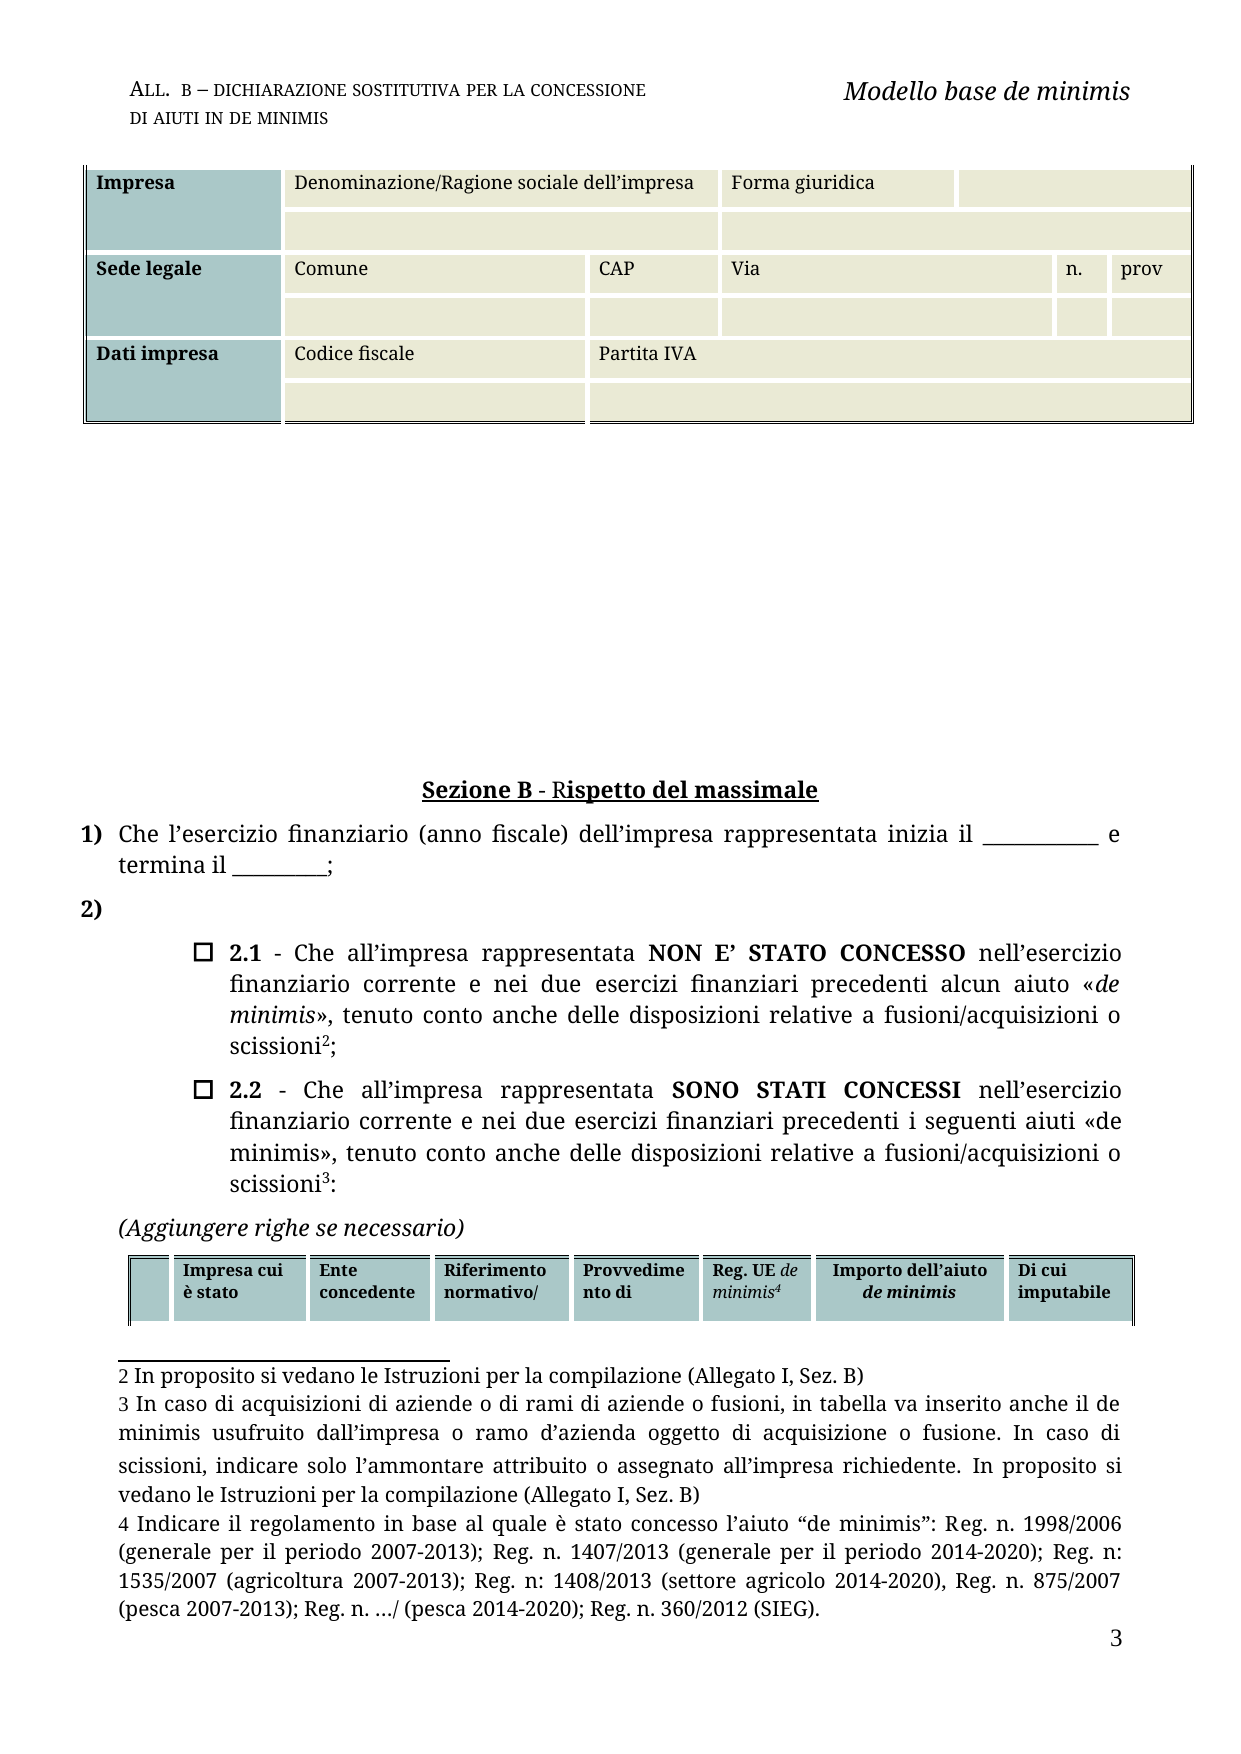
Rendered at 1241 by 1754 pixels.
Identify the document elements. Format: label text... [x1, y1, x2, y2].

table_cell [590, 298, 718, 336]
table_header Provvedimento di [574, 1259, 699, 1321]
table_cell Codice fiscale [285, 340, 585, 378]
table_cell [590, 383, 1191, 421]
table_cell Comune [285, 255, 585, 293]
table_header Impresa cui è stato [174, 1259, 306, 1321]
table_header [131, 1259, 169, 1321]
table_header Ente concedente [310, 1259, 430, 1321]
list In caso di acquisizioni di aziende o di rami di aziende o fusioni, in tabella va inserito anche il de minimis usufruito dall’impresa o ramo d’azienda oggetto di acquisizione o fusione. In caso di scissioni, indicare solo l’ammontare attribuito o assegnato all’impresa richiedente. In proposito si vedano le Istruzioni per la compilazione (Allegato I, Sez. B) [118, 1389, 1122, 1509]
table_cell Impresa [87, 170, 281, 250]
table_header Importo dell’aiuto de minimis [816, 1259, 1004, 1321]
table_cell [722, 298, 1052, 336]
table_cell Partita IVA [590, 340, 1191, 378]
table_cell Denominazione/Ragione sociale dell’impresa [285, 170, 718, 207]
text Sezione B - Rispetto del massimale [118, 774, 1122, 805]
table_cell [285, 298, 585, 336]
table_cell Dati impresa [87, 340, 281, 421]
table_cell [959, 170, 1191, 207]
table_cell [1057, 298, 1107, 336]
table_header Riferimento normativo/ [435, 1259, 569, 1321]
list 2.2 - Che all’impresa rappresentata SONO STATI CONCESSI nell’esercizio finanziario corrente e nei due esercizi finanziari precedenti i seguenti aiuti «de minimis», tenuto conto anche delle disposizioni relative a fusioni/acquisizioni o scissioni: [192, 1074, 1122, 1199]
table_cell Sede legale [87, 255, 281, 336]
table_cell CAP [590, 255, 718, 293]
table_cell [722, 212, 1191, 250]
table_cell prov [1112, 255, 1191, 293]
table_cell [285, 383, 585, 421]
table_cell Forma giuridica [722, 170, 954, 207]
text (Aggiungere righe se necessario) [118, 1212, 1122, 1243]
table_cell [1112, 298, 1191, 336]
list 2.1 - Che all’impresa rappresentata NON E’ STATO CONCESSO nell’esercizio finanziario corrente e nei due esercizi finanziari precedenti alcun aiuto «de minimis», tenuto conto anche delle disposizioni relative a fusioni/acquisizioni o scissioni; [192, 937, 1122, 1062]
table_header Di cui imputabile [1009, 1259, 1132, 1321]
table_cell n. [1057, 255, 1107, 293]
table_cell Via [722, 255, 1052, 293]
list In proposito si vedano le Istruzioni per la compilazione (Allegato I, Sez. B) [118, 1361, 1122, 1389]
table_header Reg. UE de minimis [703, 1259, 811, 1321]
list Che l’esercizio finanziario (anno fiscale) dell’impresa rappresentata inizia il ___________ e termina il _________; [118, 818, 1122, 880]
table_cell [285, 212, 718, 250]
